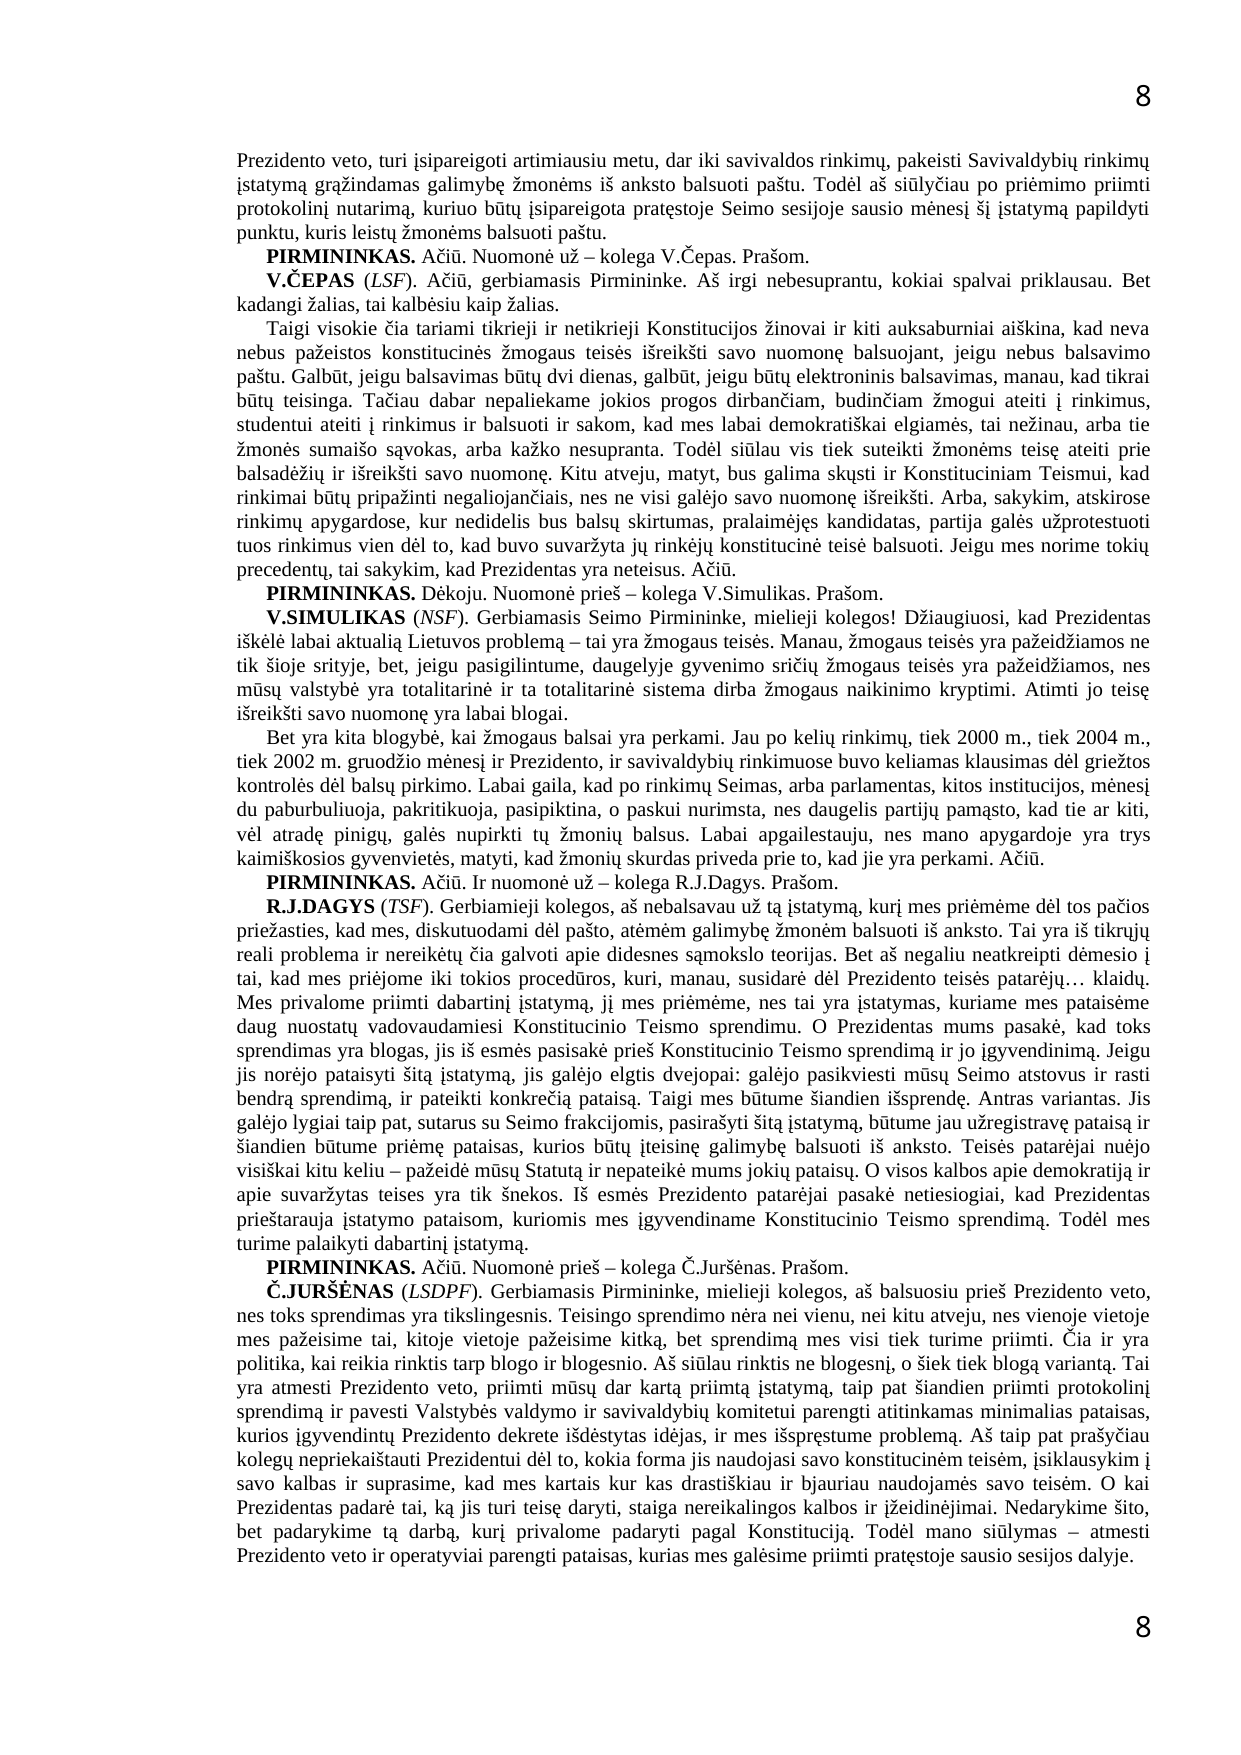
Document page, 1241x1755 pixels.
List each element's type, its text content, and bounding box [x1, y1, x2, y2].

text V.SIMULIKAS (NSF). Gerbiamasis Seimo Pirmininke, mielieji kolegos! Džiaugiuosi, kad Prezidentas iškėlė labai aktualią Lietuvos problemą – tai yra žmogaus teisės. Manau, žmogaus teisės yra pažeidžiamos ne tik šioje srityje, bet, jeigu pasigilintume, daugelyje gyvenimo sričių žmogaus teisės yra pažeidžiamos, nes mūsų valstybė yra totalitarinė ir ta totalitarinė sistema dirba žmogaus naikinimo kryptimi. Atimti jo teisę išreikšti savo nuomonę yra labai blogai. [236, 605, 1152, 725]
text Prezidento veto, turi įsipareigoti artimiausiu metu, dar iki savivaldos rinkimų, pakeisti Savivaldybių rinkimų įstatymą grąžindamas galimybę žmonėms iš anksto balsuoti paštu. Todėl aš siūlyčiau po priėmimo priimti protokolinį nutarimą, kuriuo būtų įsipareigota pratęstoje Seimo sesijoje sausio mėnesį šį įstatymą papildyti punktu, kuris leistų žmonėms balsuoti paštu. [236, 148, 1152, 244]
text Č.JURŠĖNAS (LSDPF). Gerbiamasis Pirmininke, mielieji kolegos, aš balsuosiu prieš Prezidento veto, nes toks sprendimas yra tikslingesnis. Teisingo sprendimo nėra nei vienu, nei kitu atveju, nes vienoje vietoje mes pažeisime tai, kitoje vietoje pažeisime kitką, bet sprendimą mes visi tiek turime priimti. Čia ir yra politika, kai reikia rinktis tarp blogo ir blogesnio. Aš siūlau rinktis ne blogesnį, o šiek tiek blogą variantą. Tai yra atmesti Prezidento veto, priimti mūsų dar kartą priimtą įstatymą, taip pat šiandien priimti protokolinį sprendimą ir pavesti Valstybės valdymo ir savivaldybių komitetui parengti atitinkamas minimalias pataisas, kurios įgyvendintų Prezidento dekrete išdėstytas idėjas, ir mes išspręstume problemą. Aš taip pat prašyčiau kolegų nepriekaištauti Prezidentui dėl to, kokia forma jis naudojasi savo konstitucinėm teisėm, įsiklausykim į savo kalbas ir suprasime, kad mes kartais kur kas drastiškiau ir bjauriau naudojamės savo teisėm. O kai Prezidentas padarė tai, ką jis turi teisę daryti, staiga nereikalingos kalbos ir įžeidinėjimai. Nedarykime šito, bet padarykime tą darbą, kurį privalome padaryti pagal Konstituciją. Todėl mano siūlymas – atmesti Prezidento veto ir operatyviai parengti pataisas, kurias mes galėsime priimti pratęstoje sausio sesijos dalyje. [236, 1279, 1152, 1567]
text PIRMININKAS. Ačiū. Nuomonė už – kolega V.Čepas. Prašom. [236, 244, 1152, 268]
text V.ČEPAS (LSF). Ačiū, gerbiamasis Pirmininke. Aš irgi nebesuprantu, kokiai spalvai priklausau. Bet kadangi žalias, tai kalbėsiu kaip žalias. [236, 268, 1152, 316]
text Bet yra kita blogybė, kai žmogaus balsai yra perkami. Jau po kelių rinkimų, tiek 2000 m., tiek 2004 m., tiek 2002 m. gruodžio mėnesį ir Prezidento, ir savivaldybių rinkimuose buvo keliamas klausimas dėl griežtos kontrolės dėl balsų pirkimo. Labai gaila, kad po rinkimų Seimas, arba parlamentas, kitos institucijos, mėnesį du paburbuliuoja, pakritikuoja, pasipiktina, o paskui nurimsta, nes daugelis partijų pamąsto, kad tie ar kiti, vėl atradę pinigų, galės nupirkti tų žmonių balsus. Labai apgailestauju, nes mano apygardoje yra trys kaimiškosios gyvenvietės, matyti, kad žmonių skurdas priveda prie to, kad jie yra perkami. Ačiū. [236, 725, 1152, 869]
text PIRMININKAS. Ačiū. Ir nuomonė už – kolega R.J.Dagys. Prašom. [236, 869, 1152, 894]
text PIRMININKAS. Ačiū. Nuomonė prieš – kolega Č.Juršėnas. Prašom. [236, 1254, 1152, 1279]
text PIRMININKAS. Dėkoju. Nuomonė prieš – kolega V.Simulikas. Prašom. [236, 581, 1152, 605]
text Taigi visokie čia tariami tikrieji ir netikrieji Konstitucijos žinovai ir kiti auksaburniai aiškina, kad neva nebus pažeistos konstitucinės žmogaus teisės išreikšti savo nuomonę balsuojant, jeigu nebus balsavimo paštu. Galbūt, jeigu balsavimas būtų dvi dienas, galbūt, jeigu būtų elektroninis balsavimas, manau, kad tikrai būtų teisinga. Tačiau dabar nepaliekame jokios progos dirbančiam, budinčiam žmogui ateiti į rinkimus, studentui ateiti į rinkimus ir balsuoti ir sakom, kad mes labai demokratiškai elgiamės, tai nežinau, arba tie žmonės sumaišo sąvokas, arba kažko nesupranta. Todėl siūlau vis tiek suteikti žmonėms teisę ateiti prie balsadėžių ir išreikšti savo nuomonę. Kitu atveju, matyt, bus galima skųsti ir Konstituciniam Teismui, kad rinkimai būtų pripažinti negaliojančiais, nes ne visi galėjo savo nuomonę išreikšti. Arba, sakykim, atskirose rinkimų apygardose, kur nedidelis bus balsų skirtumas, pralaimėjęs kandidatas, partija galės užprotestuoti tuos rinkimus vien dėl to, kad buvo suvaržyta jų rinkėjų konstitucinė teisė balsuoti. Jeigu mes norime tokių precedentų, tai sakykim, kad Prezidentas yra neteisus. Ačiū. [236, 316, 1152, 581]
text R.J.DAGYS (TSF). Gerbiamieji kolegos, aš nebalsavau už tą įstatymą, kurį mes priėmėme dėl tos pačios priežasties, kad mes, diskutuodami dėl pašto, atėmėm galimybę žmonėm balsuoti iš anksto. Tai yra iš tikrųjų reali problema ir nereikėtų čia galvoti apie didesnes sąmokslo teorijas. Bet aš negaliu neatkreipti dėmesio į tai, kad mes priėjome iki tokios procedūros, kuri, manau, susidarė dėl Prezidento teisės patarėjų… klaidų. Mes privalome priimti dabartinį įstatymą, jį mes priėmėme, nes tai yra įstatymas, kuriame mes pataisėme daug nuostatų vadovaudamiesi Konstitucinio Teismo sprendimu. O Prezidentas mums pasakė, kad toks sprendimas yra blogas, jis iš esmės pasisakė prieš Konstitucinio Teismo sprendimą ir jo įgyvendinimą. Jeigu jis norėjo pataisyti šitą įstatymą, jis galėjo elgtis dvejopai: galėjo pasikviesti mūsų Seimo atstovus ir rasti bendrą sprendimą, ir pateikti konkrečią pataisą. Taigi mes būtume šiandien išsprendę. Antras variantas. Jis galėjo lygiai taip pat, sutarus su Seimo frakcijomis, pasirašyti šitą įstatymą, būtume jau užregistravę pataisą ir šiandien būtume priėmę pataisas, kurios būtų įteisinę galimybę balsuoti iš anksto. Teisės patarėjai nuėjo visiškai kitu keliu – pažeidė mūsų Statutą ir nepateikė mums jokių pataisų. O visos kalbos apie demokratiją ir apie suvaržytas teises yra tik šnekos. Iš esmės Prezidento patarėjai pasakė netiesiogiai, kad Prezidentas prieštarauja įstatymo pataisom, kuriomis mes įgyvendiname Konstitucinio Teismo sprendimą. Todėl mes turime palaikyti dabartinį įstatymą. [236, 894, 1152, 1254]
